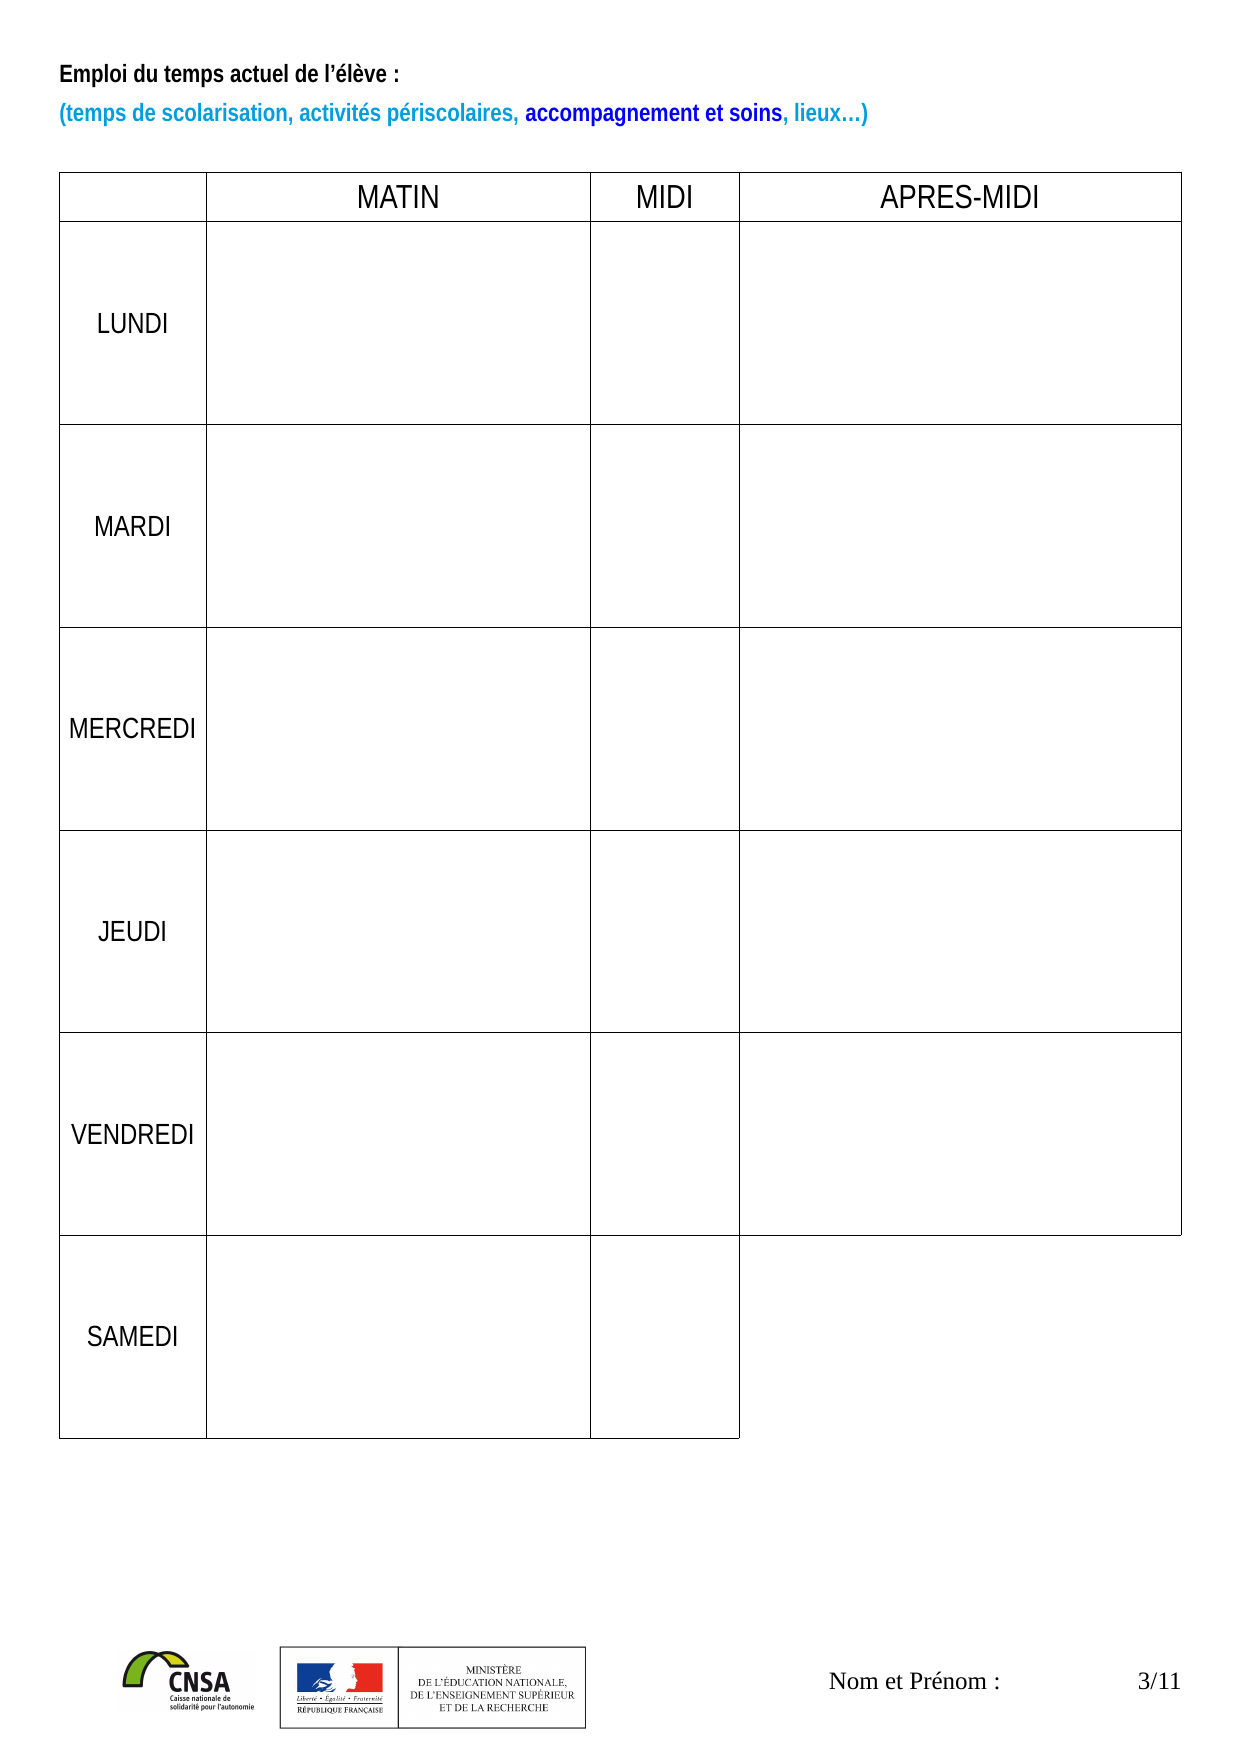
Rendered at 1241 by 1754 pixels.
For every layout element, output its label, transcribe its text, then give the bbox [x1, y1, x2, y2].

picture [277, 1644, 588, 1731]
table_cell [207, 222, 590, 424]
table_cell MERCREDI [60, 628, 206, 829]
table_cell MARDI [60, 425, 206, 627]
table_cell JEUDI [60, 831, 206, 1032]
table_cell [207, 425, 590, 627]
table_cell [207, 831, 590, 1032]
table_cell VENDREDI [60, 1033, 206, 1235]
text (temps de scolarisation, activités périscolaires, accompagnement et soins, lieux…) [59, 98, 1181, 127]
table_header MATIN [207, 173, 590, 221]
table_cell [591, 831, 739, 1032]
table_cell [207, 1033, 590, 1235]
text Emploi du temps actuel de l’élève : [59, 59, 1062, 88]
table_cell [740, 1033, 1181, 1235]
table_cell [740, 831, 1181, 1032]
table_header [60, 173, 206, 221]
table_cell [740, 425, 1181, 627]
table_header APRES-MIDI [740, 173, 1181, 221]
table_header MIDI [591, 173, 739, 221]
table_cell [740, 222, 1181, 424]
table_cell [591, 1236, 739, 1438]
table_cell LUNDI [60, 222, 206, 424]
table_cell [591, 425, 739, 627]
table_cell [207, 628, 590, 829]
table_cell [591, 628, 739, 829]
table_cell [591, 222, 739, 424]
table_cell [740, 628, 1181, 829]
table_cell [591, 1033, 739, 1235]
picture [115, 1650, 257, 1712]
table_cell SAMEDI [60, 1236, 206, 1438]
table_cell [740, 1236, 1181, 1438]
table_cell [207, 1236, 590, 1438]
